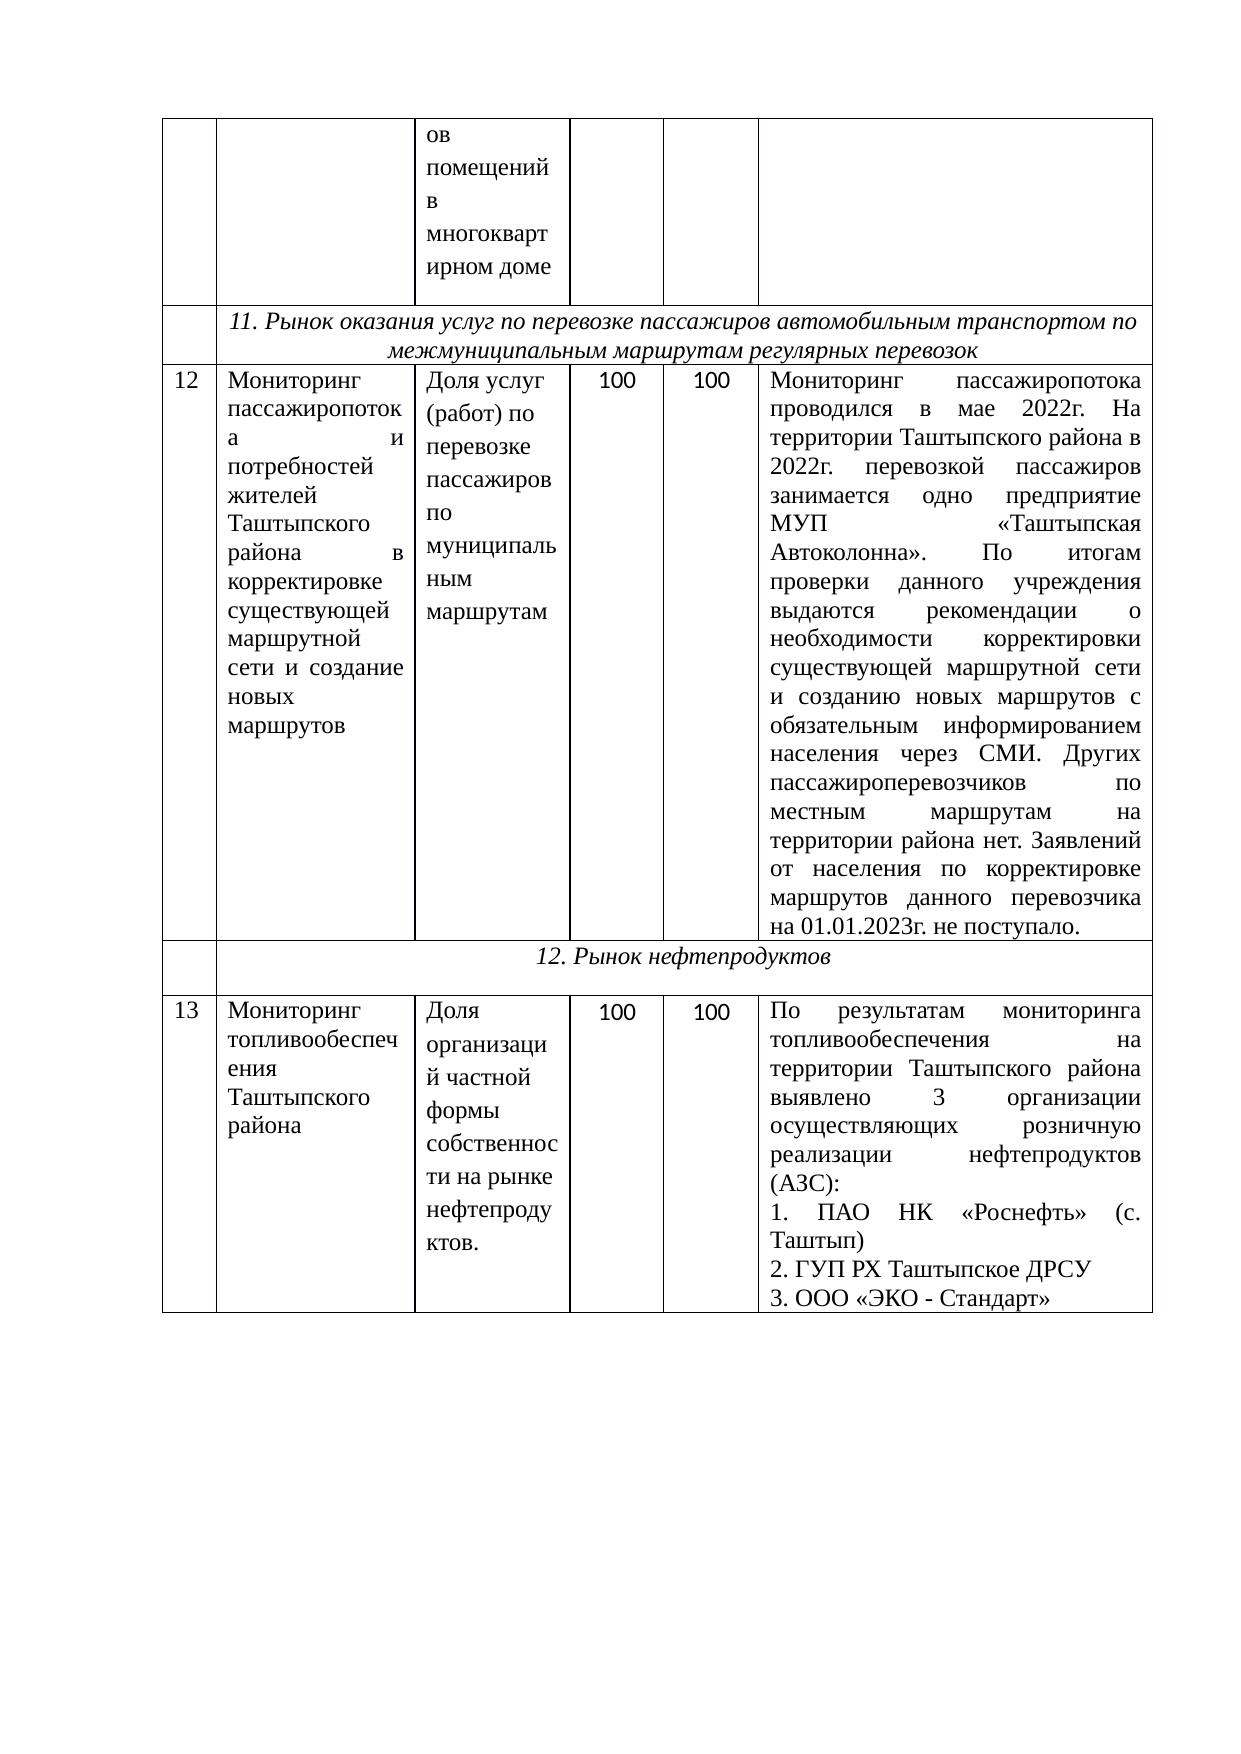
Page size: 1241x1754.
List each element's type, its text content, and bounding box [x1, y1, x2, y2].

table_cell 100 [664, 996, 758, 1312]
table_cell [163, 306, 216, 364]
table_cell Доля организаций частной формы собственности на рынке нефтепродуктов. [416, 996, 569, 1312]
table_cell [217, 119, 414, 305]
table_cell 11. Рынок оказания услуг по перевозке пассажиров автомобильным транспортом по межмуниципальным маршрутам регулярных перевозок [217, 306, 1152, 364]
table_cell [664, 119, 758, 305]
table_cell [571, 119, 663, 305]
table_cell 100 [571, 365, 663, 940]
table_cell [163, 119, 216, 305]
table_cell Мониторинг пассажиропотока и потребностей жителей Таштыпского района в корректировке существующей маршрутной сети и создание новых маршрутов [217, 365, 414, 940]
table_cell 100 [571, 996, 663, 1312]
table_cell 100 [664, 365, 758, 940]
table_cell [759, 119, 1152, 305]
table_cell Мониторинг топливообеспечения Таштыпского района [217, 996, 414, 1312]
table_cell [163, 941, 216, 994]
table_cell 12. Рынок нефтепродуктов [217, 941, 1152, 994]
table_cell ов помещений в многоквартирном доме [416, 119, 569, 305]
table_cell 13 [163, 996, 216, 1312]
table_cell Доля услуг (работ) по перевозке пассажиров по муниципальным маршрутам [416, 365, 569, 940]
table_cell 12 [163, 365, 216, 940]
